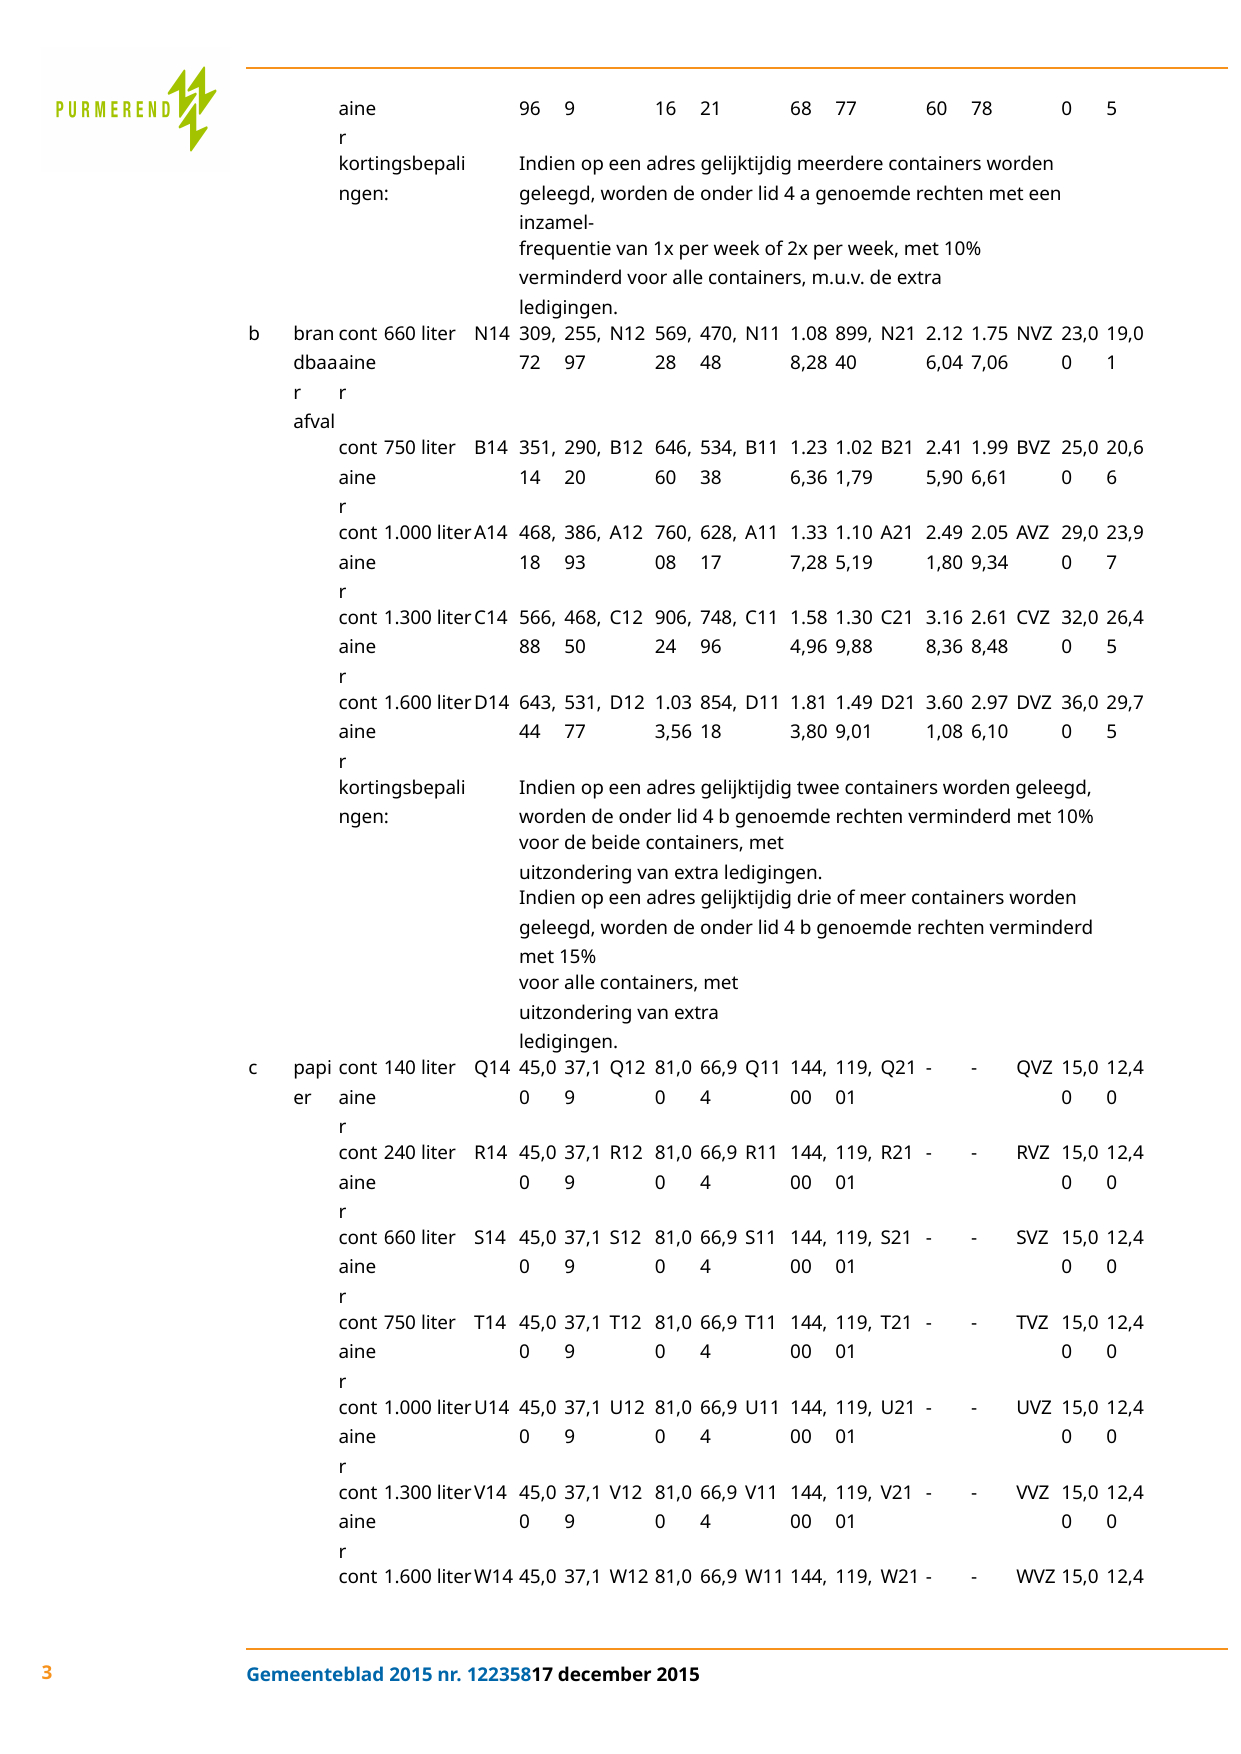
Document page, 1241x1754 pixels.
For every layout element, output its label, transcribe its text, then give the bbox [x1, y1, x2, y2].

table_cell VVZ [1016, 1479, 1061, 1564]
table_cell 854,18 [700, 689, 745, 774]
table_cell [293, 1394, 338, 1479]
table_cell [926, 970, 971, 1054]
table_cell - [971, 1054, 1016, 1139]
table_cell [248, 1309, 293, 1394]
table_cell 470,48 [700, 320, 745, 434]
table_cell Q14 [474, 1054, 519, 1139]
table_cell [971, 829, 1016, 884]
table_cell 144, [790, 1564, 835, 1589]
table_cell 23,00 [1061, 320, 1106, 434]
table_cell [474, 774, 519, 829]
table_cell 66,94 [700, 1139, 745, 1224]
table_cell - [926, 1309, 971, 1394]
table_cell 1.813,80 [790, 689, 835, 774]
table_cell 1.757,06 [971, 320, 1016, 434]
table_cell 1.996,61 [971, 434, 1016, 519]
table_cell 1.337,28 [790, 519, 835, 604]
table_cell [1061, 970, 1106, 1054]
table_cell 660 liter [384, 1224, 474, 1309]
table_cell 45,00 [519, 1054, 564, 1139]
table_cell [293, 1224, 338, 1309]
table_cell R12 [609, 1139, 654, 1224]
table_cell [293, 150, 338, 235]
table_cell [293, 434, 338, 519]
table_cell 1.300 liter [384, 1479, 474, 1564]
table_cell - [926, 1139, 971, 1224]
table_cell [248, 970, 293, 1054]
table_cell 1.300 liter [384, 604, 474, 689]
table_cell voor de beide containers, met uitzondering van extra ledigingen. [519, 829, 835, 884]
table_cell 643,44 [519, 689, 564, 774]
table_cell B12 [609, 434, 654, 519]
table_cell [835, 829, 880, 884]
table_cell container [338, 1224, 383, 1309]
table_cell 15,00 [1061, 1479, 1106, 1564]
table_cell 0 [1061, 95, 1106, 150]
table_cell 20,66 [1106, 434, 1152, 519]
table_cell [293, 689, 338, 774]
table_cell U12 [609, 1394, 654, 1479]
table_cell [1106, 970, 1152, 1054]
table_cell 2.618,48 [971, 604, 1016, 689]
table_cell 81,00 [655, 1224, 700, 1309]
table_cell 309,72 [519, 320, 564, 434]
table_cell A12 [609, 519, 654, 604]
table_cell - [971, 1139, 1016, 1224]
table_cell - [926, 1564, 971, 1589]
table_cell 2.059,34 [971, 519, 1016, 604]
table_cell 1.236,36 [790, 434, 835, 519]
table_cell Q21 [880, 1054, 926, 1139]
table_cell 66,94 [700, 1394, 745, 1479]
table_cell S21 [880, 1224, 926, 1309]
table_cell 37,19 [564, 1479, 609, 1564]
table_cell 19,01 [1106, 320, 1152, 434]
table_cell [1016, 829, 1061, 884]
table_cell 25,00 [1061, 434, 1106, 519]
table_cell DVZ [1016, 689, 1061, 774]
table_cell [293, 1309, 338, 1394]
table_cell brandbaar afval [293, 320, 338, 434]
table_cell 5 [1106, 95, 1152, 150]
table_cell 36,00 [1061, 689, 1106, 774]
table_cell 45,00 [519, 1479, 564, 1564]
table_cell 1.033,56 [655, 689, 700, 774]
table_cell C11 [745, 604, 790, 689]
table_cell 140 liter [384, 1054, 474, 1139]
table_cell 119,01 [835, 1224, 880, 1309]
table_cell [338, 970, 383, 1054]
table_cell [248, 604, 293, 689]
table_cell 2.126,04 [926, 320, 971, 434]
table_cell WVZ [1016, 1564, 1061, 1589]
table_cell container [338, 1139, 383, 1224]
table_cell container [338, 1309, 383, 1394]
table_cell 660 liter [384, 320, 474, 434]
table_cell cont [338, 1564, 383, 1589]
table_cell 1.000 liter [384, 519, 474, 604]
table_cell [790, 970, 835, 1054]
table_cell 534,38 [700, 434, 745, 519]
table_cell 66,94 [700, 1054, 745, 1139]
table_cell 12,40 [1106, 1479, 1152, 1564]
table_cell [248, 519, 293, 604]
table_cell 60 [926, 95, 971, 150]
table_cell 66,94 [700, 1309, 745, 1394]
table_cell [338, 885, 383, 969]
table_cell c [248, 1054, 293, 1139]
table_cell NVZ [1016, 320, 1061, 434]
table_cell - [971, 1309, 1016, 1394]
table_cell 15,00 [1061, 1309, 1106, 1394]
table_cell 12,40 [1106, 1309, 1152, 1394]
table_cell [248, 1139, 293, 1224]
table_cell W21 [880, 1564, 926, 1589]
table_cell 45,00 [519, 1139, 564, 1224]
table_cell R21 [880, 1139, 926, 1224]
table_cell 750 liter [384, 434, 474, 519]
table_cell N14 [474, 320, 519, 434]
table_cell V21 [880, 1479, 926, 1564]
table_cell 748,96 [700, 604, 745, 689]
table_cell [474, 829, 519, 884]
table_cell Q12 [609, 1054, 654, 1139]
picture [41, 47, 231, 172]
table_cell 2.415,90 [926, 434, 971, 519]
table_cell R11 [745, 1139, 790, 1224]
table_cell 12,40 [1106, 1139, 1152, 1224]
table_cell 68 [790, 95, 835, 150]
table_cell [474, 235, 519, 320]
table_cell [1106, 885, 1152, 969]
table_cell - [971, 1394, 1016, 1479]
table_cell V14 [474, 1479, 519, 1564]
table_cell 66,94 [700, 1224, 745, 1309]
table_cell [338, 829, 383, 884]
table_cell T12 [609, 1309, 654, 1394]
table_cell [1106, 774, 1152, 829]
table_cell R14 [474, 1139, 519, 1224]
table_cell 81,0 [655, 1564, 700, 1589]
table_cell container [338, 689, 383, 774]
table_cell U21 [880, 1394, 926, 1479]
table_cell [248, 235, 293, 320]
table_cell - [971, 1564, 1016, 1589]
table_cell [971, 970, 1016, 1054]
table_cell [474, 970, 519, 1054]
table_cell 37,19 [564, 1394, 609, 1479]
table_cell 15,00 [1061, 1394, 1106, 1479]
table_cell [293, 519, 338, 604]
table_cell A21 [880, 519, 926, 604]
table_cell 144,00 [790, 1394, 835, 1479]
table_cell 646,60 [655, 434, 700, 519]
table_cell B14 [474, 434, 519, 519]
table_cell [880, 829, 926, 884]
table_cell [384, 235, 474, 320]
table_cell V12 [609, 1479, 654, 1564]
table_cell 15,0 [1061, 1564, 1106, 1589]
table_cell C14 [474, 604, 519, 689]
table_cell - [926, 1054, 971, 1139]
table_cell [293, 774, 338, 829]
table_cell T14 [474, 1309, 519, 1394]
table_cell 26,45 [1106, 604, 1152, 689]
table_cell 15,00 [1061, 1224, 1106, 1309]
table_cell [474, 885, 519, 969]
table_cell [384, 829, 474, 884]
table_cell - [971, 1479, 1016, 1564]
table_cell 1.499,01 [835, 689, 880, 774]
table_cell [1061, 829, 1106, 884]
table_cell W11 [745, 1564, 790, 1589]
table_cell [293, 95, 338, 150]
table_cell Indien op een adres gelijktijdig drie of meer containers worden geleegd, worden de onder lid 4 b genoemde rechten verminderd met 15% [519, 885, 1106, 969]
table_cell V11 [745, 1479, 790, 1564]
table_cell 21 [700, 95, 745, 150]
table_cell [745, 95, 790, 150]
table_cell [293, 1479, 338, 1564]
table_cell 468,18 [519, 519, 564, 604]
table_cell C12 [609, 604, 654, 689]
table_cell 37,19 [564, 1224, 609, 1309]
table_cell voor alle containers, met uitzondering van extra ledigingen. [519, 970, 790, 1054]
table_cell [1106, 235, 1152, 320]
table_cell 119,01 [835, 1394, 880, 1479]
table_cell [248, 1224, 293, 1309]
table_cell [248, 150, 293, 235]
table_cell 1.000 liter [384, 1394, 474, 1479]
table_cell 144,00 [790, 1309, 835, 1394]
table_cell - [926, 1224, 971, 1309]
table_cell D11 [745, 689, 790, 774]
table_cell 45,00 [519, 1224, 564, 1309]
table_cell 750 liter [384, 1309, 474, 1394]
table_cell [293, 1564, 338, 1589]
table_cell TVZ [1016, 1309, 1061, 1394]
table_cell 144,00 [790, 1139, 835, 1224]
table_cell 9 [564, 95, 609, 150]
table_cell b [248, 320, 293, 434]
table_cell QVZ [1016, 1054, 1061, 1139]
table_cell 12,40 [1106, 1054, 1152, 1139]
table_cell AVZ [1016, 519, 1061, 604]
table_cell container [338, 434, 383, 519]
table_cell [926, 829, 971, 884]
table_cell 1.584,96 [790, 604, 835, 689]
table_cell - [926, 1479, 971, 1564]
table_cell 32,00 [1061, 604, 1106, 689]
table_cell 2.976,10 [971, 689, 1016, 774]
table_cell A14 [474, 519, 519, 604]
table_cell S11 [745, 1224, 790, 1309]
table_cell [248, 689, 293, 774]
table_cell 81,00 [655, 1394, 700, 1479]
table_cell [293, 885, 338, 969]
table_cell UVZ [1016, 1394, 1061, 1479]
table_cell 351,14 [519, 434, 564, 519]
table_cell 119,01 [835, 1479, 880, 1564]
table_cell W14 [474, 1564, 519, 1589]
table_cell container [338, 320, 383, 434]
table_cell container [338, 1479, 383, 1564]
table_cell papier [293, 1054, 338, 1139]
table_cell 144,00 [790, 1224, 835, 1309]
table_cell 77 [835, 95, 880, 150]
table_cell 119, [835, 1564, 880, 1589]
table_cell 16 [655, 95, 700, 150]
table_cell 12,4 [1106, 1564, 1152, 1589]
table_cell 255,97 [564, 320, 609, 434]
table_cell 96 [519, 95, 564, 150]
table_cell 899,40 [835, 320, 880, 434]
table_cell [248, 1564, 293, 1589]
table_cell [474, 150, 519, 235]
table_cell [880, 95, 926, 150]
table_cell 386,93 [564, 519, 609, 604]
table_cell 45,0 [519, 1564, 564, 1589]
table_cell C21 [880, 604, 926, 689]
table_cell [880, 970, 926, 1054]
table_cell 628,17 [700, 519, 745, 604]
table_cell [248, 774, 293, 829]
table_cell [293, 1139, 338, 1224]
table_cell Indien op een adres gelijktijdig twee containers worden geleegd, worden de onder lid 4 b genoemde rechten verminderd met 10% [519, 774, 1106, 829]
table_cell D14 [474, 689, 519, 774]
table_cell 1.309,88 [835, 604, 880, 689]
table_cell W12 [609, 1564, 654, 1589]
table_cell U11 [745, 1394, 790, 1479]
table_cell [1016, 235, 1061, 320]
table_cell S12 [609, 1224, 654, 1309]
table_cell 240 liter [384, 1139, 474, 1224]
table_cell B11 [745, 434, 790, 519]
table_cell 37,19 [564, 1309, 609, 1394]
table_cell frequentie van 1x per week of 2x per week, met 10% verminderd voor alle containers, m.u.v. de extra ledigingen. [519, 235, 1016, 320]
table_cell [474, 95, 519, 150]
table_cell 1.021,79 [835, 434, 880, 519]
table_cell N12 [609, 320, 654, 434]
table_cell 3.601,08 [926, 689, 971, 774]
table_cell 2.491,80 [926, 519, 971, 604]
table_cell 290,20 [564, 434, 609, 519]
table_cell CVZ [1016, 604, 1061, 689]
table_cell [248, 885, 293, 969]
table_cell 81,00 [655, 1479, 700, 1564]
table_cell - [926, 1394, 971, 1479]
table_cell 81,00 [655, 1309, 700, 1394]
table_cell 15,00 [1061, 1139, 1106, 1224]
table_cell 566,88 [519, 604, 564, 689]
table_cell T21 [880, 1309, 926, 1394]
table_cell N21 [880, 320, 926, 434]
table_cell [248, 1394, 293, 1479]
table_cell [248, 434, 293, 519]
table_cell [293, 235, 338, 320]
table_cell T11 [745, 1309, 790, 1394]
table_cell ainer [338, 95, 383, 150]
table_cell N11 [745, 320, 790, 434]
table_cell [384, 970, 474, 1054]
table_cell [1106, 829, 1152, 884]
table_cell 569,28 [655, 320, 700, 434]
table_cell 81,00 [655, 1139, 700, 1224]
table_cell 37,19 [564, 1054, 609, 1139]
table_cell [248, 1479, 293, 1564]
table_cell 29,00 [1061, 519, 1106, 604]
table_cell B21 [880, 434, 926, 519]
table_cell 78 [971, 95, 1016, 150]
table_cell [384, 95, 474, 150]
table_cell D21 [880, 689, 926, 774]
table_cell container [338, 519, 383, 604]
table_cell [293, 604, 338, 689]
table_cell 66,94 [700, 1479, 745, 1564]
table_cell 144,00 [790, 1054, 835, 1139]
table_cell S14 [474, 1224, 519, 1309]
table_cell 144,00 [790, 1479, 835, 1564]
table_cell A11 [745, 519, 790, 604]
table_cell 23,97 [1106, 519, 1152, 604]
table_cell [248, 95, 293, 150]
table_cell BVZ [1016, 434, 1061, 519]
table_cell kortingsbepalingen: [338, 150, 474, 235]
table_cell 37,1 [564, 1564, 609, 1589]
table_cell 15,00 [1061, 1054, 1106, 1139]
table_cell [384, 885, 474, 969]
table_cell SVZ [1016, 1224, 1061, 1309]
table_cell [293, 829, 338, 884]
table_cell 3.168,36 [926, 604, 971, 689]
table_cell D12 [609, 689, 654, 774]
table_cell 531,77 [564, 689, 609, 774]
table_cell 1.600 liter [384, 1564, 474, 1589]
table_cell 119,01 [835, 1309, 880, 1394]
table_cell 29,75 [1106, 689, 1152, 774]
table_cell 45,00 [519, 1394, 564, 1479]
table_cell [1016, 95, 1061, 150]
table_cell RVZ [1016, 1139, 1061, 1224]
table_cell [293, 970, 338, 1054]
table_cell 1.105,19 [835, 519, 880, 604]
table_cell 760,08 [655, 519, 700, 604]
table_cell [609, 95, 654, 150]
table_cell [835, 970, 880, 1054]
table_cell 12,40 [1106, 1224, 1152, 1309]
table_cell 81,00 [655, 1054, 700, 1139]
table_cell 906,24 [655, 604, 700, 689]
table_cell U14 [474, 1394, 519, 1479]
table_cell Q11 [745, 1054, 790, 1139]
table_cell Indien op een adres gelijktijdig meerdere containers worden geleegd, worden de onder lid 4 a genoemde rechten met een inzamel- [519, 150, 1106, 235]
table_cell 119,01 [835, 1054, 880, 1139]
table_cell container [338, 1054, 383, 1139]
table_cell 468,50 [564, 604, 609, 689]
table_cell 12,40 [1106, 1394, 1152, 1479]
table_cell 1.088,28 [790, 320, 835, 434]
table_cell 1.600 liter [384, 689, 474, 774]
table_cell [1106, 150, 1152, 235]
table_cell [338, 235, 383, 320]
table_cell 66,9 [700, 1564, 745, 1589]
table_cell container [338, 1394, 383, 1479]
table_cell 37,19 [564, 1139, 609, 1224]
table_cell [248, 829, 293, 884]
table_cell 119,01 [835, 1139, 880, 1224]
table_cell - [971, 1224, 1016, 1309]
table_cell [1016, 970, 1061, 1054]
table_cell [1061, 235, 1106, 320]
table_cell kortingsbepalingen: [338, 774, 474, 829]
table_cell 45,00 [519, 1309, 564, 1394]
table_cell container [338, 604, 383, 689]
